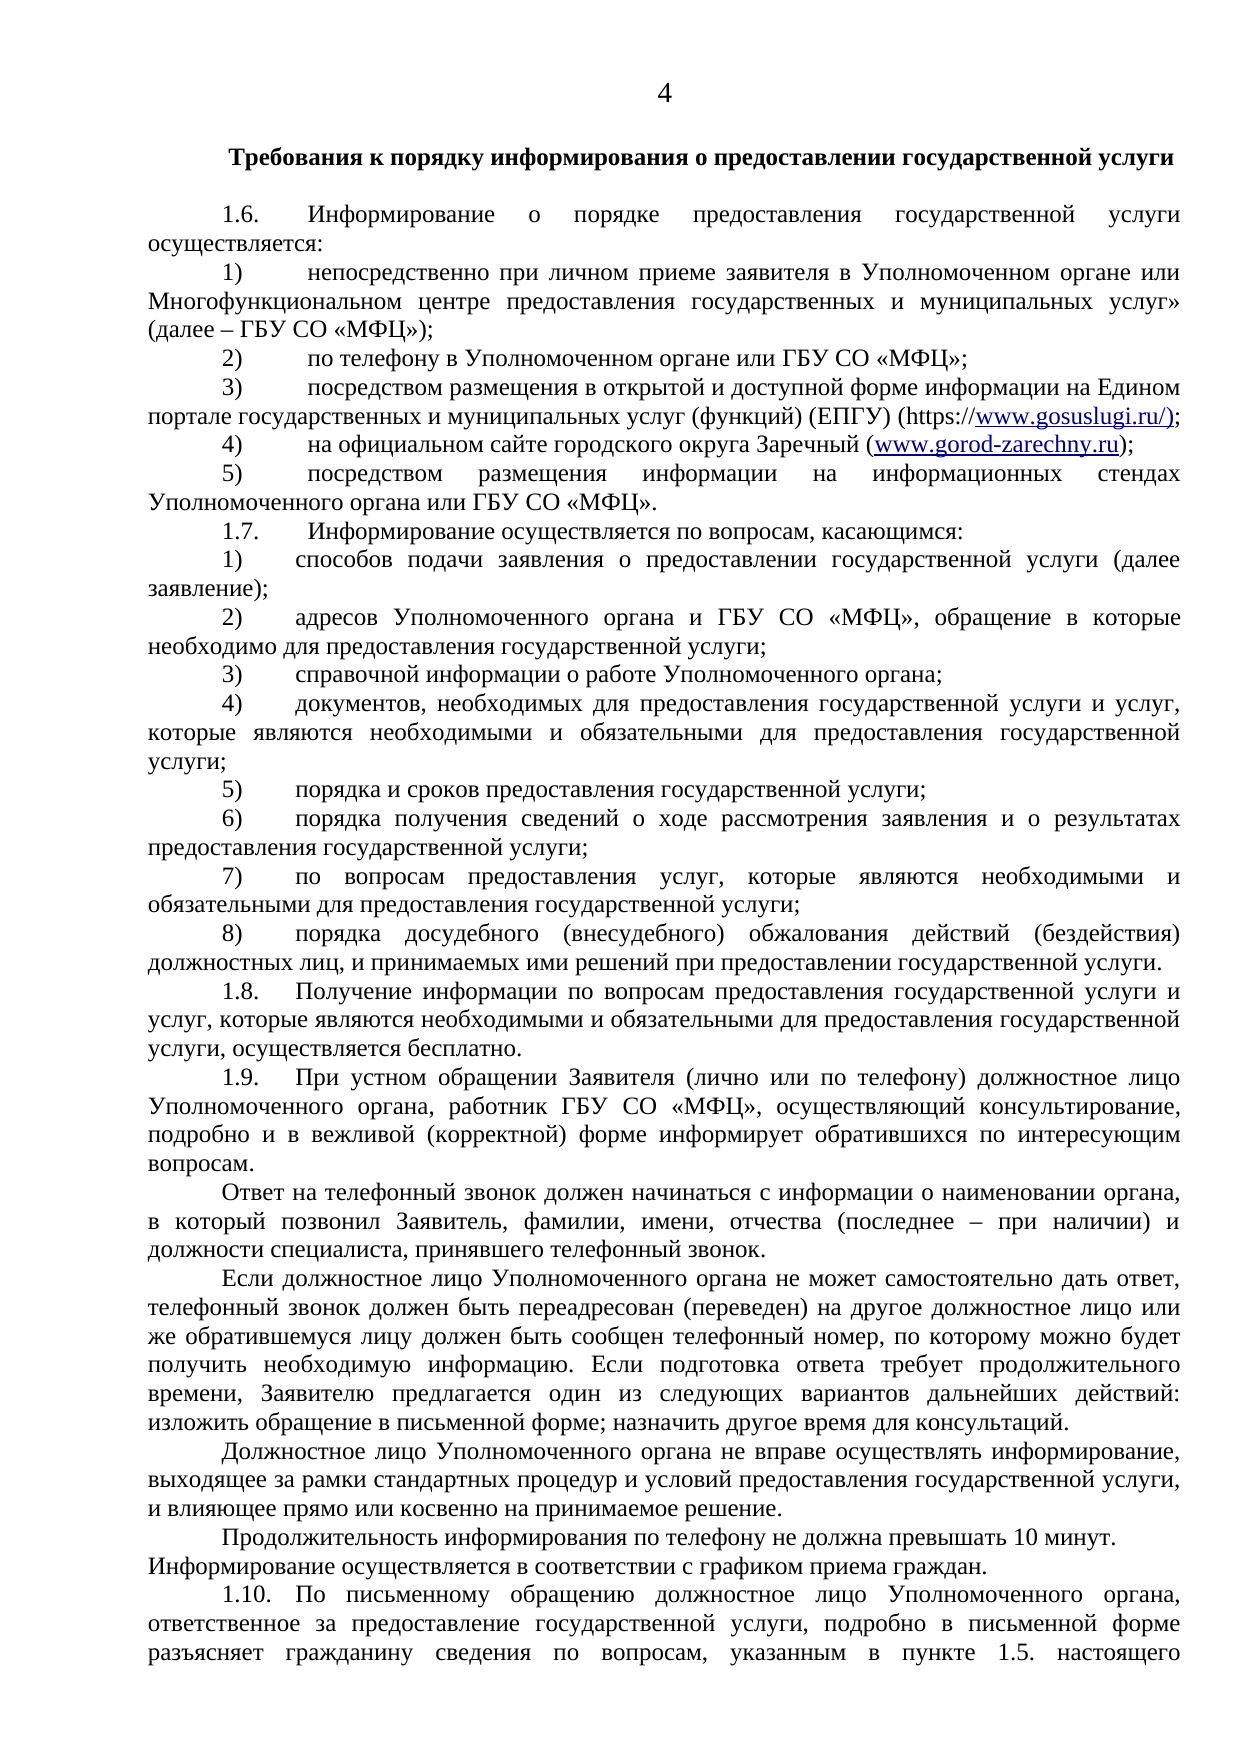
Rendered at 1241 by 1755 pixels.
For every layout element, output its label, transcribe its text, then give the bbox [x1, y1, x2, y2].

list справочной информации о работе Уполномоченного органа; [148, 659, 1181, 688]
list адресов Уполномоченного органа и ГБУ СО «МФЦ», обращение в которые необходимо для предоставления государственной услуги; [148, 602, 1181, 659]
list посредством размещения в открытой и доступной форме информации на Едином портале государственных и муниципальных услуг (функций) (ЕПГУ) (https://www.gosuslugi.ru/); [148, 372, 1181, 429]
list По письменному обращению должностное лицо Уполномоченного органа, ответственное за предоставление государственной услуги, подробно в письменной форме разъясняет гражданину сведения по вопросам, указанным в пункте 1.5. настоящего [148, 1579, 1181, 1666]
list порядка получения сведений о ходе рассмотрения заявления и о результатах предоставления государственной услуги; [148, 803, 1181, 861]
list порядка и сроков предоставления государственной услуги; [148, 774, 1181, 803]
list непосредственно при личном приеме заявителя в Уполномоченном органе или Многофункциональном центре предоставления государственных и муниципальных услуг» (далее – ГБУ СО «МФЦ»); [148, 257, 1181, 343]
text Требования к порядку информирования о предоставлении государственной услуги [222, 142, 1181, 171]
list на официальном сайте городского округа Заречный (www.gorod-zarechny.ru); [148, 429, 1181, 458]
list Информирование осуществляется по вопросам, касающимся: [148, 516, 1181, 544]
text Продолжительность информирования по телефону не должна превышать 10 минут. [148, 1522, 1181, 1551]
list по вопросам предоставления услуг, которые являются необходимыми и обязательными для предоставления государственной услуги; [148, 861, 1181, 918]
list посредством размещения информации на информационных стендах Уполномоченного органа или ГБУ СО «МФЦ». [148, 458, 1181, 516]
list способов подачи заявления о предоставлении государственной услуги (далее заявление); [148, 544, 1181, 602]
text Должностное лицо Уполномоченного органа не вправе осуществлять информирование, выходящее за рамки стандартных процедур и условий предоставления государственной услуги, и влияющее прямо или косвенно на принимаемое решение. [148, 1436, 1181, 1522]
text Информирование осуществляется в соответствии с графиком приема граждан. [148, 1551, 1181, 1579]
text Ответ на телефонный звонок должен начинаться с информации о наименовании органа, в который позвонил Заявитель, фамилии, имени, отчества (последнее – при наличии) и должности специалиста, принявшего телефонный звонок. [148, 1177, 1181, 1263]
list документов, необходимых для предоставления государственной услуги и услуг, которые являются необходимыми и обязательными для предоставления государственной услуги; [148, 688, 1181, 774]
text Если должностное лицо Уполномоченного органа не может самостоятельно дать ответ, телефонный звонок должен быть переадресован (переведен) на другое должностное лицо или же обратившемуся лицу должен быть сообщен телефонный номер, по которому можно будет получить необходимую информацию. Если подготовка ответа требует продолжительного времени, Заявителю предлагается один из следующих вариантов дальнейших действий: изложить обращение в письменной форме; назначить другое время для консультаций. [148, 1263, 1181, 1436]
list по телефону в Уполномоченном органе или ГБУ СО «МФЦ»; [148, 343, 1181, 372]
list При устном обращении Заявителя (лично или по телефону) должностное лицо Уполномоченного органа, работник ГБУ СО «МФЦ», осуществляющий консультирование, подробно и в вежливой (корректной) форме информирует обратившихся по интересующим вопросам. [148, 1062, 1181, 1177]
list порядка досудебного (внесудебного) обжалования действий (бездействия) должностных лиц, и принимаемых ими решений при предоставлении государственной услуги. [148, 918, 1181, 976]
list Информирование о порядке предоставления государственной услуги осуществляется: [148, 199, 1181, 257]
list Получение информации по вопросам предоставления государственной услуги и услуг, которые являются необходимыми и обязательными для предоставления государственной услуги, осуществляется бесплатно. [148, 976, 1181, 1062]
